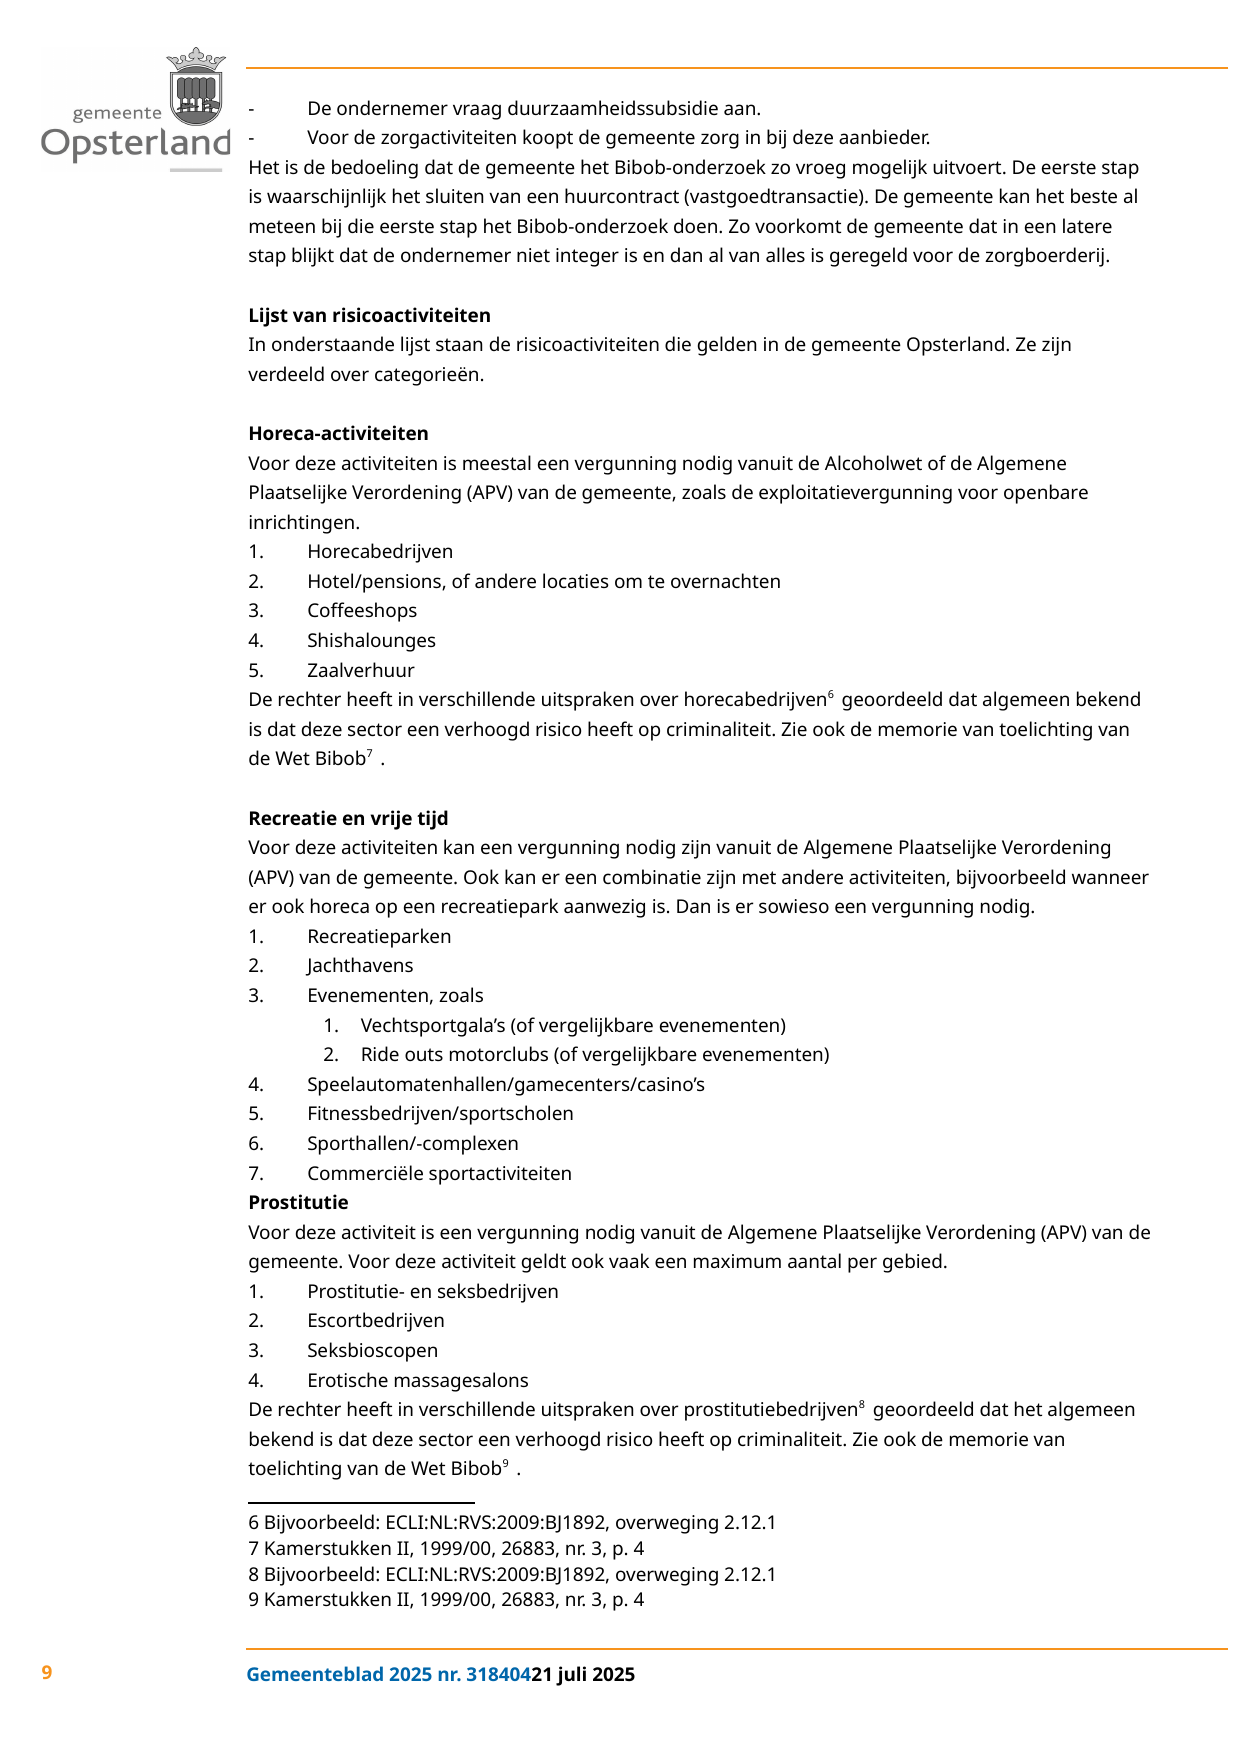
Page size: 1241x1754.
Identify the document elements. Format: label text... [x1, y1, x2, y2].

list Fitnessbedrijven/sportscholen [248, 1101, 1152, 1126]
text De rechter heeft in verschillende uitspraken over prostitutiebedrijven geoordeeld dat het algemeen bekend is dat deze sector een verhoogd risico heeft op criminaliteit. Zie ook de memorie van toelichting van de Wet Bibob . [248, 1396, 1152, 1481]
text Prostitutie [248, 1189, 1152, 1215]
text Bijvoorbeeld: ECLI:NL:RVS:2009:BJ1892, overweging 2.12.1 [248, 1561, 1152, 1586]
list Jachthavens [248, 953, 1152, 978]
text Het is de bedoeling dat de gemeente het Bibob-onderzoek zo vroeg mogelijk uitvoert. De eerste stap is waarschijnlijk het sluiten van een huurcontract (vastgoedtransactie). De gemeente kan het beste al meteen bij die eerste stap het Bibob-onderzoek doen. Zo voorkomt de gemeente dat in een latere stap blijkt dat de ondernemer niet integer is en dan al van alles is geregeld voor de zorgboerderij. [248, 154, 1152, 268]
list Recreatieparken [248, 923, 1152, 949]
list Prostitutie- en seksbedrijven [248, 1278, 1152, 1304]
list Seksbioscopen [248, 1337, 1152, 1363]
list Shishalounges [248, 627, 1152, 653]
list Vechtsportgala’s (of vergelijkbare evenementen) [323, 1012, 1152, 1038]
text Voor deze activiteit is een vergunning nodig vanuit de Algemene Plaatselijke Verordening (APV) van de gemeente. Voor deze activiteit geldt ook vaak een maximum aantal per gebied. [248, 1219, 1152, 1274]
text Horeca-activiteiten [248, 420, 1152, 446]
text Kamerstukken II, 1999/00, 26883, nr. 3, p. 4 [248, 1535, 1152, 1561]
list Erotische massagesalons [248, 1367, 1152, 1393]
list Escortbedrijven [248, 1308, 1152, 1333]
text Lijst van risicoactiviteiten [248, 302, 1152, 328]
text Recreatie en vrije tijd [248, 805, 1152, 831]
text Bijvoorbeeld: ECLI:NL:RVS:2009:BJ1892, overweging 2.12.1 [248, 1509, 1152, 1535]
text In onderstaande lijst staan de risicoactiviteiten die gelden in de gemeente Opsterland. Ze zijn verdeeld over categorieën. [248, 331, 1152, 387]
list Horecabedrijven [248, 538, 1152, 564]
list Voor de zorgactiviteiten koopt de gemeente zorg in bij deze aanbieder. [248, 124, 1152, 150]
list De ondernemer vraag duurzaamheidssubsidie aan. [248, 95, 1152, 121]
list Coffeeshops [248, 598, 1152, 623]
list Ride outs motorclubs (of vergelijkbare evenementen) [323, 1041, 1152, 1067]
text Kamerstukken II, 1999/00, 26883, nr. 3, p. 4 [248, 1586, 1152, 1612]
list Commerciële sportactiviteiten [248, 1160, 1152, 1186]
list Hotel/pensions, of andere locaties om te overnachten [248, 568, 1152, 594]
list Zaalverhuur [248, 657, 1152, 683]
text De rechter heeft in verschillende uitspraken over horecabedrijven geoordeeld dat algemeen bekend is dat deze sector een verhoogd risico heeft op criminaliteit. Zie ook de memorie van toelichting van de Wet Bibob . [248, 686, 1152, 771]
text Voor deze activiteiten is meestal een vergunning nodig vanuit de Alcoholwet of de Algemene Plaatselijke Verordening (APV) van de gemeente, zoals de exploitatievergunning voor openbare inrichtingen. [248, 450, 1152, 535]
picture [41, 47, 231, 172]
text Voor deze activiteiten kan een vergunning nodig zijn vanuit de Algemene Plaatselijke Verordening (APV) van de gemeente. Ook kan er een combinatie zijn met andere activiteiten, bijvoorbeeld wanneer er ook horeca op een recreatiepark aanwezig is. Dan is er sowieso een vergunning nodig. [248, 834, 1152, 919]
list Speelautomatenhallen/gamecenters/casino’s [248, 1071, 1152, 1097]
list Sporthallen/-complexen [248, 1130, 1152, 1156]
list Evenementen, zoals [248, 982, 1152, 1008]
